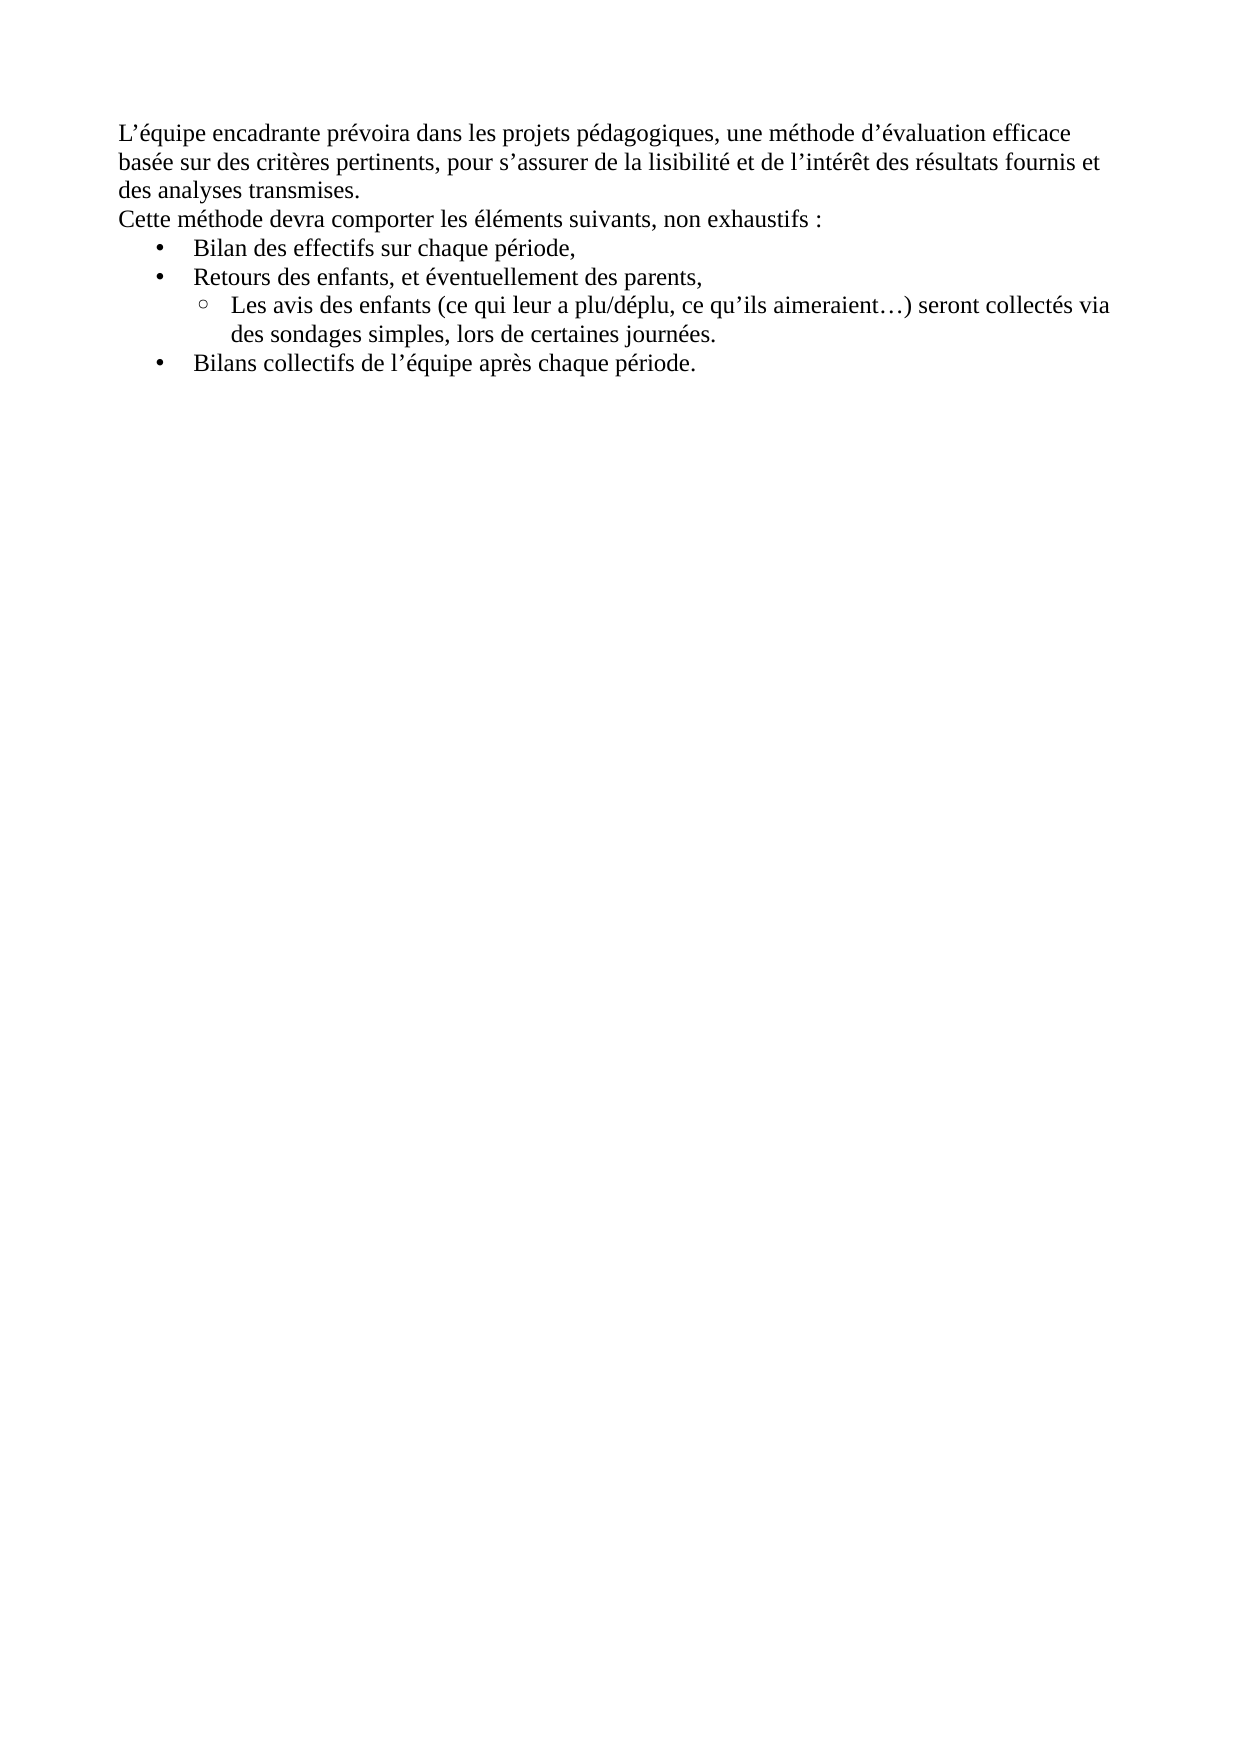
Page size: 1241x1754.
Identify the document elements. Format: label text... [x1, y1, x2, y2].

list Bilan des effectifs sur chaque période, [156, 233, 1122, 262]
list Bilans collectifs de l’équipe après chaque période. [156, 348, 1122, 377]
text Cette méthode devra comporter les éléments suivants, non exhaustifs : [118, 204, 1122, 233]
list Retours des enfants, et éventuellement des parents, [156, 262, 1122, 291]
text L’équipe encadrante prévoira dans les projets pédagogiques, une méthode d’évaluation efficace basée sur des critères pertinents, pour s’assurer de la lisibilité et de l’intérêt des résultats fournis et des analyses transmises. [118, 118, 1122, 204]
list Les avis des enfants (ce qui leur a plu/déplu, ce qu’ils aimeraient…) seront collectés via des sondages simples, lors de certaines journées. [193, 291, 1122, 348]
